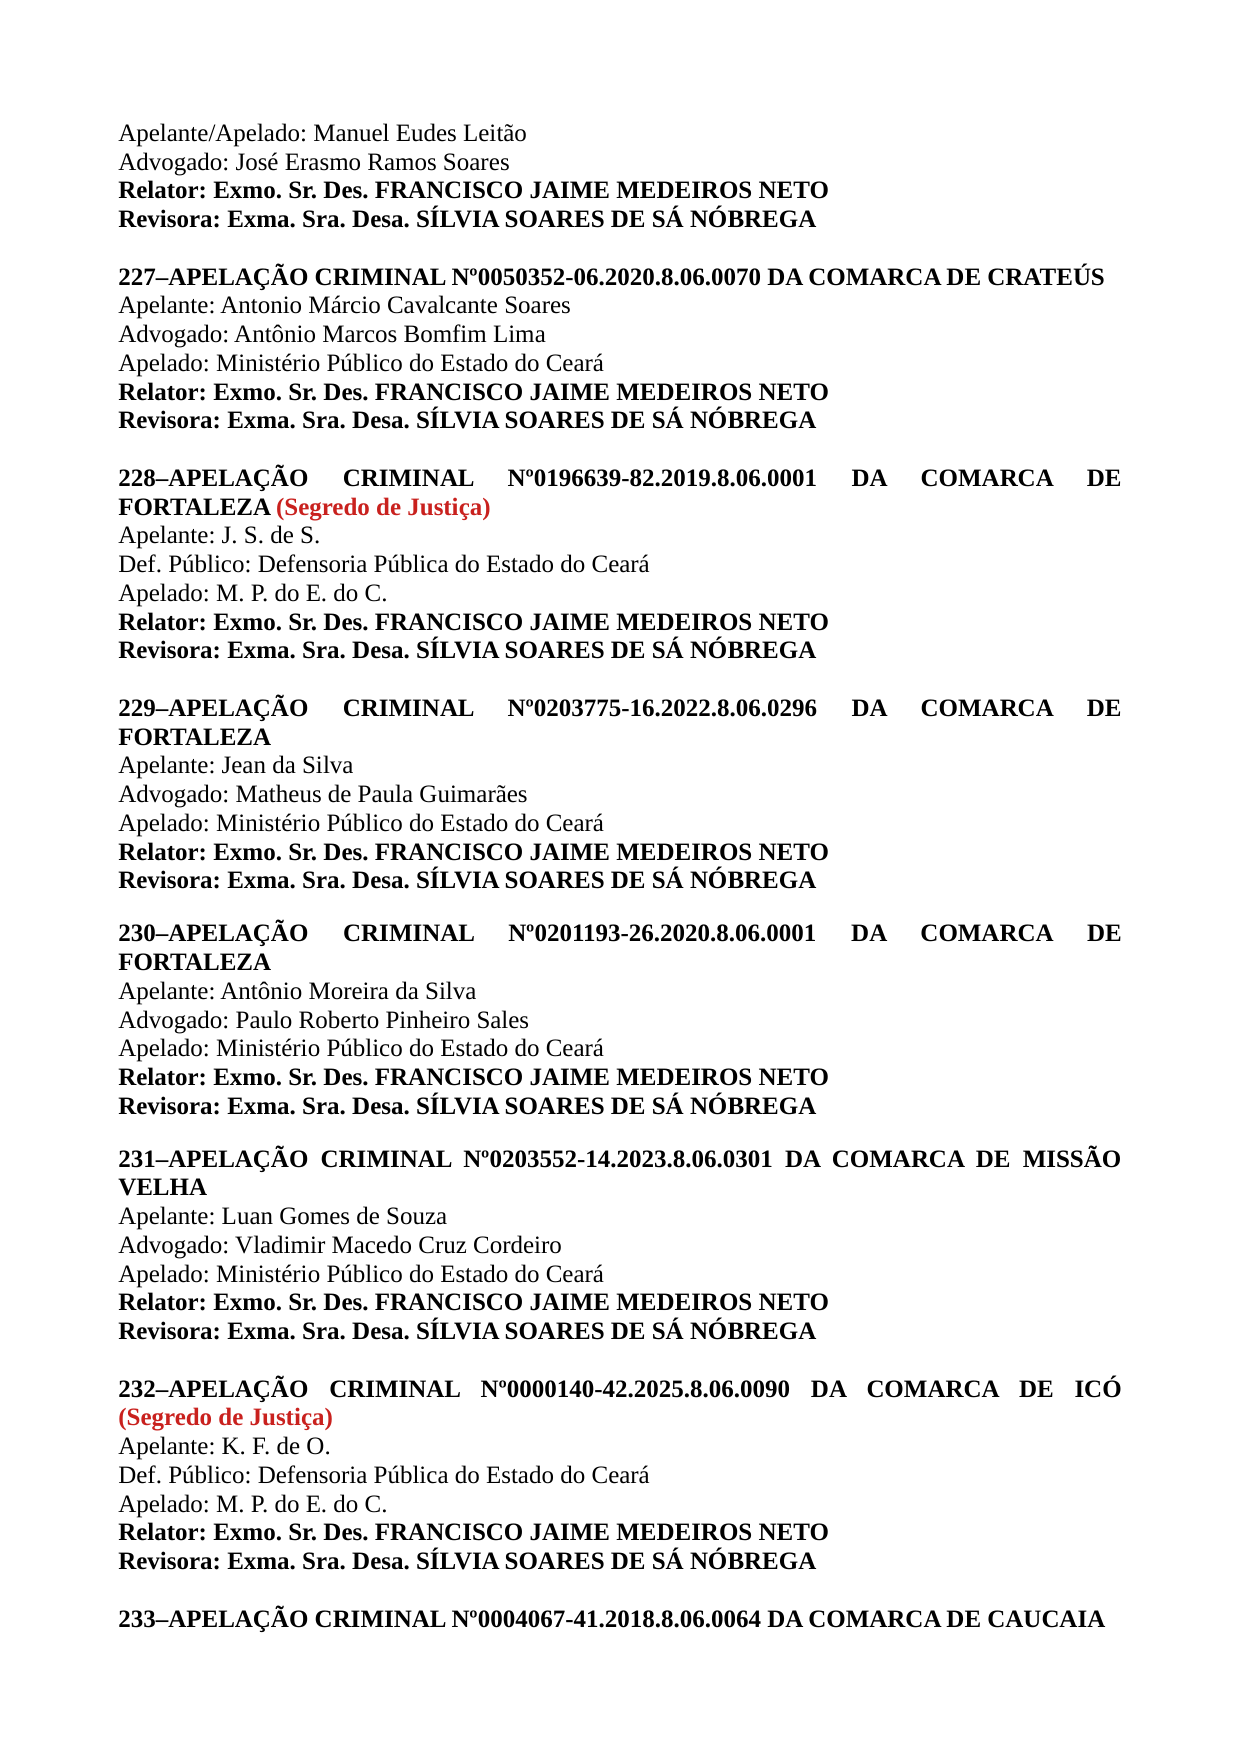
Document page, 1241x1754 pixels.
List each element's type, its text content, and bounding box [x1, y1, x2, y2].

text Advogado: Matheus de Paula Guimarães [118, 779, 1122, 808]
text Apelado: Ministério Público do Estado do Ceará [118, 1259, 1122, 1287]
text Apelado: Ministério Público do Estado do Ceará [118, 348, 1122, 377]
text Revisora: Exma. Sra. Desa. SÍLVIA SOARES DE SÁ NÓBREGA [118, 1546, 1122, 1575]
text Apelante: Antonio Márcio Cavalcante Soares [118, 291, 1122, 319]
text Relator: Exmo. Sr. Des. FRANCISCO JAIME MEDEIROS NETO [118, 377, 1122, 406]
text Apelado: Ministério Público do Estado do Ceará [118, 808, 1122, 837]
text Apelante: J. S. de S. [118, 521, 1122, 549]
text Def. Público: Defensoria Pública do Estado do Ceará [118, 549, 1122, 578]
text 230–APELAÇÃO CRIMINAL Nº0201193-26.2020.8.06.0001 DA COMARCA DE FORTALEZA [118, 918, 1122, 976]
text Apelado: M. P. do E. do C. [118, 1489, 1122, 1517]
text Apelante: Jean da Silva [118, 751, 1122, 779]
text Advogado: Paulo Roberto Pinheiro Sales [118, 1005, 1122, 1033]
text 228–APELAÇÃO CRIMINAL Nº0196639-82.2019.8.06.0001 DA COMARCA DE FORTALEZA (Segredo de Justiça) [118, 463, 1122, 521]
text Revisora: Exma. Sra. Desa. SÍLVIA SOARES DE SÁ NÓBREGA [118, 866, 1122, 894]
text 229–APELAÇÃO CRIMINAL Nº0203775-16.2022.8.06.0296 DA COMARCA DE FORTALEZA [118, 693, 1122, 751]
text Revisora: Exma. Sra. Desa. SÍLVIA SOARES DE SÁ NÓBREGA [118, 204, 1122, 233]
text Apelante: Antônio Moreira da Silva [118, 976, 1122, 1005]
text Apelado: Ministério Público do Estado do Ceará [118, 1033, 1122, 1062]
text Def. Público: Defensoria Pública do Estado do Ceará [118, 1460, 1122, 1489]
text Apelante/Apelado: Manuel Eudes Leitão [118, 118, 1122, 147]
text Revisora: Exma. Sra. Desa. SÍLVIA SOARES DE SÁ NÓBREGA [118, 1316, 1122, 1345]
text Relator: Exmo. Sr. Des. FRANCISCO JAIME MEDEIROS NETO [118, 607, 1122, 636]
text 231–APELAÇÃO CRIMINAL Nº0203552-14.2023.8.06.0301 DA COMARCA DE MISSÃO VELHA [118, 1144, 1122, 1201]
text Relator: Exmo. Sr. Des. FRANCISCO JAIME MEDEIROS NETO [118, 1517, 1122, 1546]
text 232–APELAÇÃO CRIMINAL Nº0000140-42.2025.8.06.0090 DA COMARCA DE ICÓ (Segredo de Justiça) [118, 1374, 1122, 1431]
text 227–APELAÇÃO CRIMINAL Nº0050352-06.2020.8.06.0070 DA COMARCA DE CRATEÚS [118, 262, 1122, 291]
text Apelante: K. F. de O. [118, 1431, 1122, 1460]
text Advogado: José Erasmo Ramos Soares [118, 147, 1122, 176]
text 233–APELAÇÃO CRIMINAL Nº0004067-41.2018.8.06.0064 DA COMARCA DE CAUCAIA [118, 1604, 1122, 1632]
text Revisora: Exma. Sra. Desa. SÍLVIA SOARES DE SÁ NÓBREGA [118, 406, 1122, 434]
text Advogado: Vladimir Macedo Cruz Cordeiro [118, 1230, 1122, 1259]
text Relator: Exmo. Sr. Des. FRANCISCO JAIME MEDEIROS NETO [118, 1287, 1122, 1316]
text Relator: Exmo. Sr. Des. FRANCISCO JAIME MEDEIROS NETO [118, 837, 1122, 866]
text Revisora: Exma. Sra. Desa. SÍLVIA SOARES DE SÁ NÓBREGA [118, 636, 1122, 664]
text Apelado: M. P. do E. do C. [118, 578, 1122, 607]
text Revisora: Exma. Sra. Desa. SÍLVIA SOARES DE SÁ NÓBREGA [118, 1091, 1122, 1120]
text Advogado: Antônio Marcos Bomfim Lima [118, 319, 1122, 348]
text Relator: Exmo. Sr. Des. FRANCISCO JAIME MEDEIROS NETO [118, 1062, 1122, 1091]
text Apelante: Luan Gomes de Souza [118, 1201, 1122, 1230]
text Relator: Exmo. Sr. Des. FRANCISCO JAIME MEDEIROS NETO [118, 176, 1122, 204]
